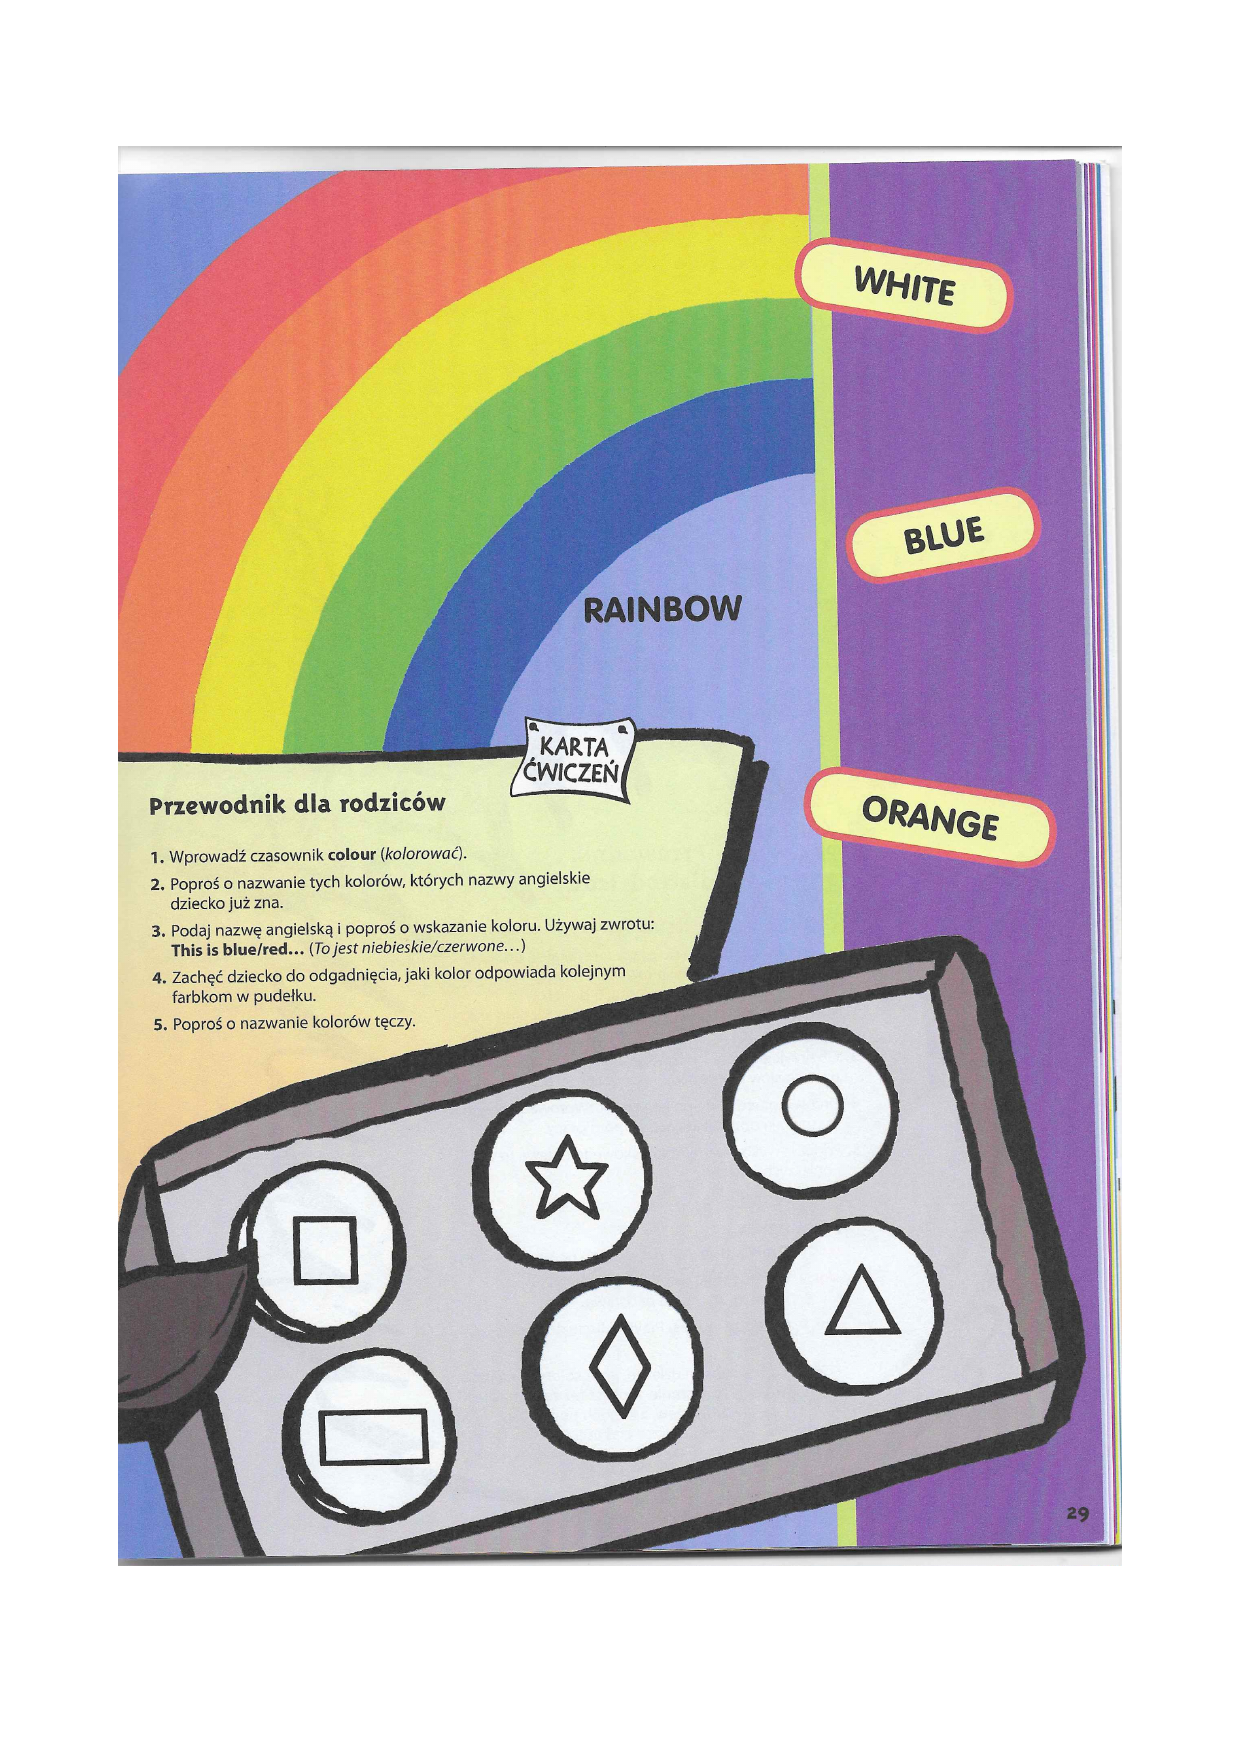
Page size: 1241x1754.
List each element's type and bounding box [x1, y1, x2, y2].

picture [118, 146, 1122, 1566]
